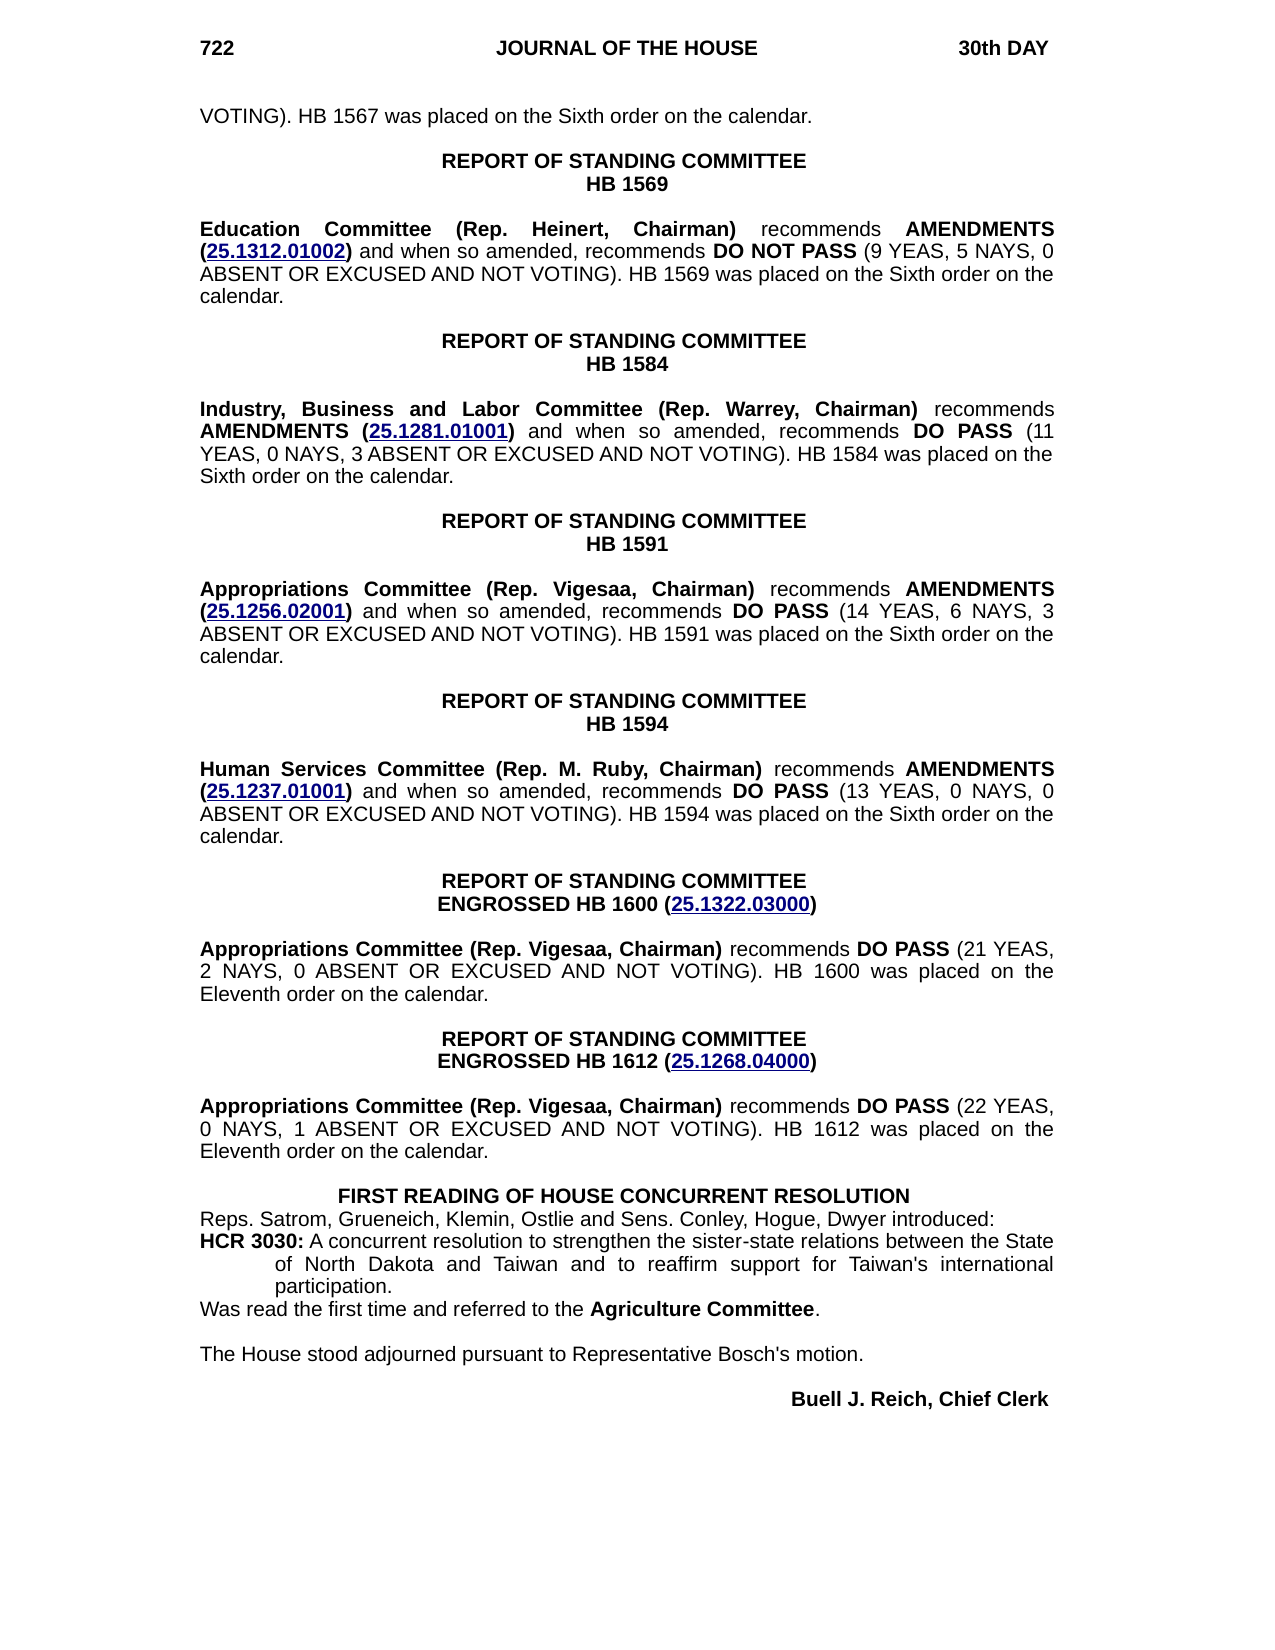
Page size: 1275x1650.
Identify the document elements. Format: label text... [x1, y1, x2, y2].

text Was read the first time and referred to the Agriculture Committee. [199, 1298, 1054, 1321]
text VOTING). HB 1567 was placed on the Sixth order on the calendar. [199, 106, 1054, 128]
text Education Committee (Rep. Heinert, Chairman) recommends AMENDMENTS (25.1312.01002) and when so amended, recommends DO NOT PASS (9 YEAS, 5 NAYS, 0 ABSENT OR EXCUSED AND NOT VOTING). HB 1569 was placed on the Sixth order on the calendar. [199, 218, 1054, 308]
title HCR 3030: A concurrent resolution to strengthen the sister‑state relations between the State of North Dakota and Taiwan and to reaffirm support for Taiwan's international participation. [199, 1231, 1054, 1298]
text Human Services Committee (Rep. M. Ruby, Chairman) recommends AMENDMENTS (25.1237.01001) and when so amended, recommends DO PASS (13 YEAS, 0 NAYS, 0 ABSENT OR EXCUSED AND NOT VOTING). HB 1594 was placed on the Sixth order on the calendar. [199, 758, 1054, 848]
text REPORT OF STANDING COMMITTEE ENGROSSED HB 1600 (25.1322.03000) [199, 871, 1054, 916]
text The House stood adjourned pursuant to Representative Bosch's motion. [199, 1343, 1054, 1366]
text Reps. Satrom, Grueneich, Klemin, Ostlie and Sens. Conley, Hogue, Dwyer introduced: [199, 1208, 1054, 1231]
text Appropriations Committee (Rep. Vigesaa, Chairman) recommends DO PASS (22 YEAS, 0 NAYS, 1 ABSENT OR EXCUSED AND NOT VOTING). HB 1612 was placed on the Eleventh order on the calendar. [199, 1096, 1054, 1163]
text [0, 0, 118, 42]
text REPORT OF STANDING COMMITTEE HB 1594 [199, 691, 1054, 736]
text Industry, Business and Labor Committee (Rep. Warrey, Chairman) recommends AMENDMENTS (25.1281.01001) and when so amended, recommends DO PASS (11 YEAS, 0 NAYS, 3 ABSENT OR EXCUSED AND NOT VOTING). HB 1584 was placed on the Sixth order on the calendar. [199, 398, 1054, 488]
text REPORT OF STANDING COMMITTEE ENGROSSED HB 1612 (25.1268.04000) [199, 1028, 1054, 1073]
text REPORT OF STANDING COMMITTEE HB 1591 [199, 511, 1054, 556]
text Appropriations Committee (Rep. Vigesaa, Chairman) recommends DO PASS (21 YEAS, 2 NAYS, 0 ABSENT OR EXCUSED AND NOT VOTING). HB 1600 was placed on the Eleventh order on the calendar. [199, 938, 1054, 1006]
text REPORT OF STANDING COMMITTEE HB 1569 [199, 151, 1054, 196]
text Buell J. Reich, Chief Clerk [199, 1388, 1054, 1411]
text Appropriations Committee (Rep. Vigesaa, Chairman) recommends AMENDMENTS (25.1256.02001) and when so amended, recommends DO PASS (14 YEAS, 6 NAYS, 3 ABSENT OR EXCUSED AND NOT VOTING). HB 1591 was placed on the Sixth order on the calendar. [199, 578, 1054, 668]
subtitle Page 722 [9, 9, 109, 33]
text FIRST READING OF HOUSE CONCURRENT RESOLUTION [199, 1186, 1054, 1208]
text REPORT OF STANDING COMMITTEE HB 1584 [199, 331, 1054, 376]
